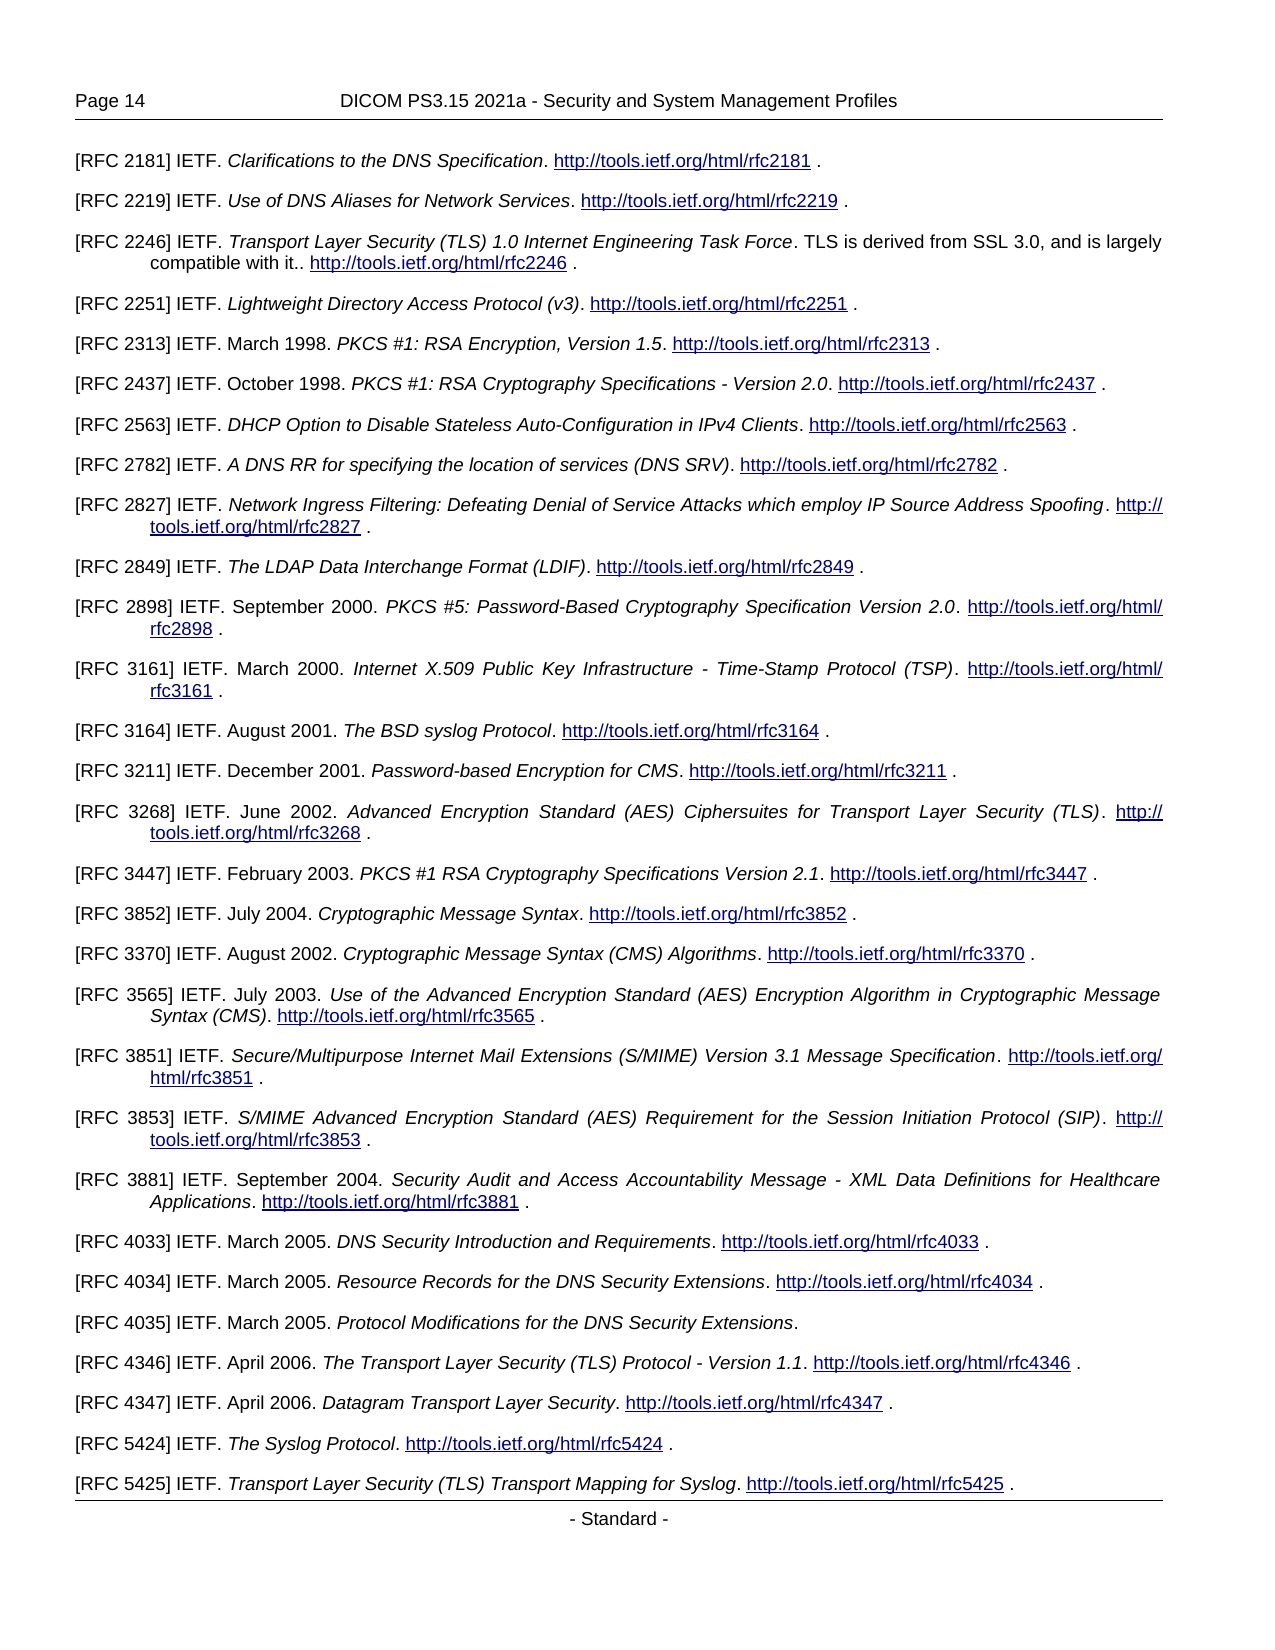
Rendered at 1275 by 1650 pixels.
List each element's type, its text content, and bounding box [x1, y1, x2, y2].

text [RFC 2563] IETF. DHCP Option to Disable Stateless Auto-Configuration in IPv4 Clients. http://​tools.ietf.org/​html/​rfc2563 . [75, 413, 1162, 435]
text [RFC 3211] IETF. December 2001. Password-based Encryption for CMS. http://​tools.ietf.org/​html/​rfc3211 . [75, 760, 1162, 782]
text [RFC 2782] IETF. A DNS RR for specifying the location of services (DNS SRV). http://​tools.ietf.org/​html/​rfc2782 . [75, 454, 1162, 475]
text [RFC 4033] IETF. March 2005. DNS Security Introduction and Requirements. http://​tools.ietf.org/​html/​rfc4033 . [75, 1231, 1162, 1252]
text [RFC 3881] IETF. September 2004. Security Audit and Access Accountability Message - XML Data Definitions for Healthcare Applications. http://​tools.ietf.org/​html/​rfc3881 . [75, 1169, 1162, 1212]
text [RFC 2437] IETF. October 1998. PKCS #1: RSA Cryptography Specifications - Version 2.0. http://​tools.ietf.org/​html/​rfc2437 . [75, 373, 1162, 395]
text [RFC 3161] IETF. March 2000. Internet X.509 Public Key Infrastructure - Time-Stamp Protocol (TSP). http://​tools.ietf.org/​html/​rfc3161 . [75, 658, 1162, 701]
text [RFC 5424] IETF. The Syslog Protocol. http://​tools.ietf.org/​html/​rfc5424 . [75, 1432, 1162, 1454]
text [RFC 3852] IETF. July 2004. Cryptographic Message Syntax. http://​tools.ietf.org/​html/​rfc3852 . [75, 903, 1162, 924]
text [RFC 3447] IETF. February 2003. PKCS #1 RSA Cryptography Specifications Version 2.1. http://​tools.ietf.org/​html/​rfc3447 . [75, 862, 1162, 884]
text [RFC 3851] IETF. Secure/Multipurpose Internet Mail Extensions (S/MIME) Version 3.1 Message Specification. http://​tools.ietf.org/​html/​rfc3851 . [75, 1045, 1162, 1088]
text [RFC 3268] IETF. June 2002. Advanced Encryption Standard (AES) Ciphersuites for Transport Layer Security (TLS). http://​tools.ietf.org/​html/​rfc3268 . [75, 801, 1162, 844]
text [RFC 3853] IETF. S/MIME Advanced Encryption Standard (AES) Requirement for the Session Initiation Protocol (SIP). http://​tools.ietf.org/​html/​rfc3853 . [75, 1107, 1162, 1150]
text [RFC 3164] IETF. August 2001. The BSD syslog Protocol. http://​tools.ietf.org/​html/​rfc3164 . [75, 720, 1162, 742]
text [RFC 3370] IETF. August 2002. Cryptographic Message Syntax (CMS) Algorithms. http://​tools.ietf.org/​html/​rfc3370 . [75, 943, 1162, 965]
text [RFC 2181] IETF. Clarifications to the DNS Specification. http://​tools.ietf.org/​html/​rfc2181 . [75, 150, 1162, 172]
text [RFC 2251] IETF. Lightweight Directory Access Protocol (v3). http://​tools.ietf.org/​html/​rfc2251 . [75, 292, 1162, 314]
text [RFC 4035] IETF. March 2005. Protocol Modifications for the DNS Security Extensions. [75, 1312, 1162, 1333]
text [RFC 2219] IETF. Use of DNS Aliases for Network Services. http://​tools.ietf.org/​html/​rfc2219 . [75, 190, 1162, 212]
text [RFC 2827] IETF. Network Ingress Filtering: Defeating Denial of Service Attacks which employ IP Source Address Spoofing. http://​tools.ietf.org/​html/​rfc2827 . [75, 494, 1162, 537]
text [RFC 3565] IETF. July 2003. Use of the Advanced Encryption Standard (AES) Encryption Algorithm in Cryptographic Message Syntax (CMS). http://​tools.ietf.org/​html/​rfc3565 . [75, 983, 1162, 1027]
text [RFC 2313] IETF. March 1998. PKCS #1: RSA Encryption, Version 1.5. http://​tools.ietf.org/​html/​rfc2313 . [75, 333, 1162, 354]
text [RFC 2849] IETF. The LDAP Data Interchange Format (LDIF). http://​tools.ietf.org/​html/​rfc2849 . [75, 556, 1162, 577]
text [RFC 4347] IETF. April 2006. Datagram Transport Layer Security. http://​tools.ietf.org/​html/​rfc4347 . [75, 1392, 1162, 1414]
text [RFC 4346] IETF. April 2006. The Transport Layer Security (TLS) Protocol - Version 1.1. http://​tools.ietf.org/​html/​rfc4346 . [75, 1352, 1162, 1373]
text [RFC 2898] IETF. September 2000. PKCS #5: Password-Based Cryptography Specification Version 2.0. http://​tools.ietf.org/​html/​rfc2898 . [75, 596, 1162, 639]
text [RFC 4034] IETF. March 2005. Resource Records for the DNS Security Extensions. http://​tools.ietf.org/​html/​rfc4034 . [75, 1271, 1162, 1293]
text [RFC 2246] IETF. Transport Layer Security (TLS) 1.0 Internet Engineering Task Force. TLS is derived from SSL 3.0, and is largely compatible with it.. http://​tools.ietf.org/​html/​rfc2246 . [75, 231, 1162, 274]
text [RFC 5425] IETF. Transport Layer Security (TLS) Transport Mapping for Syslog. http://​tools.ietf.org/​html/​rfc5425 . [75, 1473, 1162, 1494]
